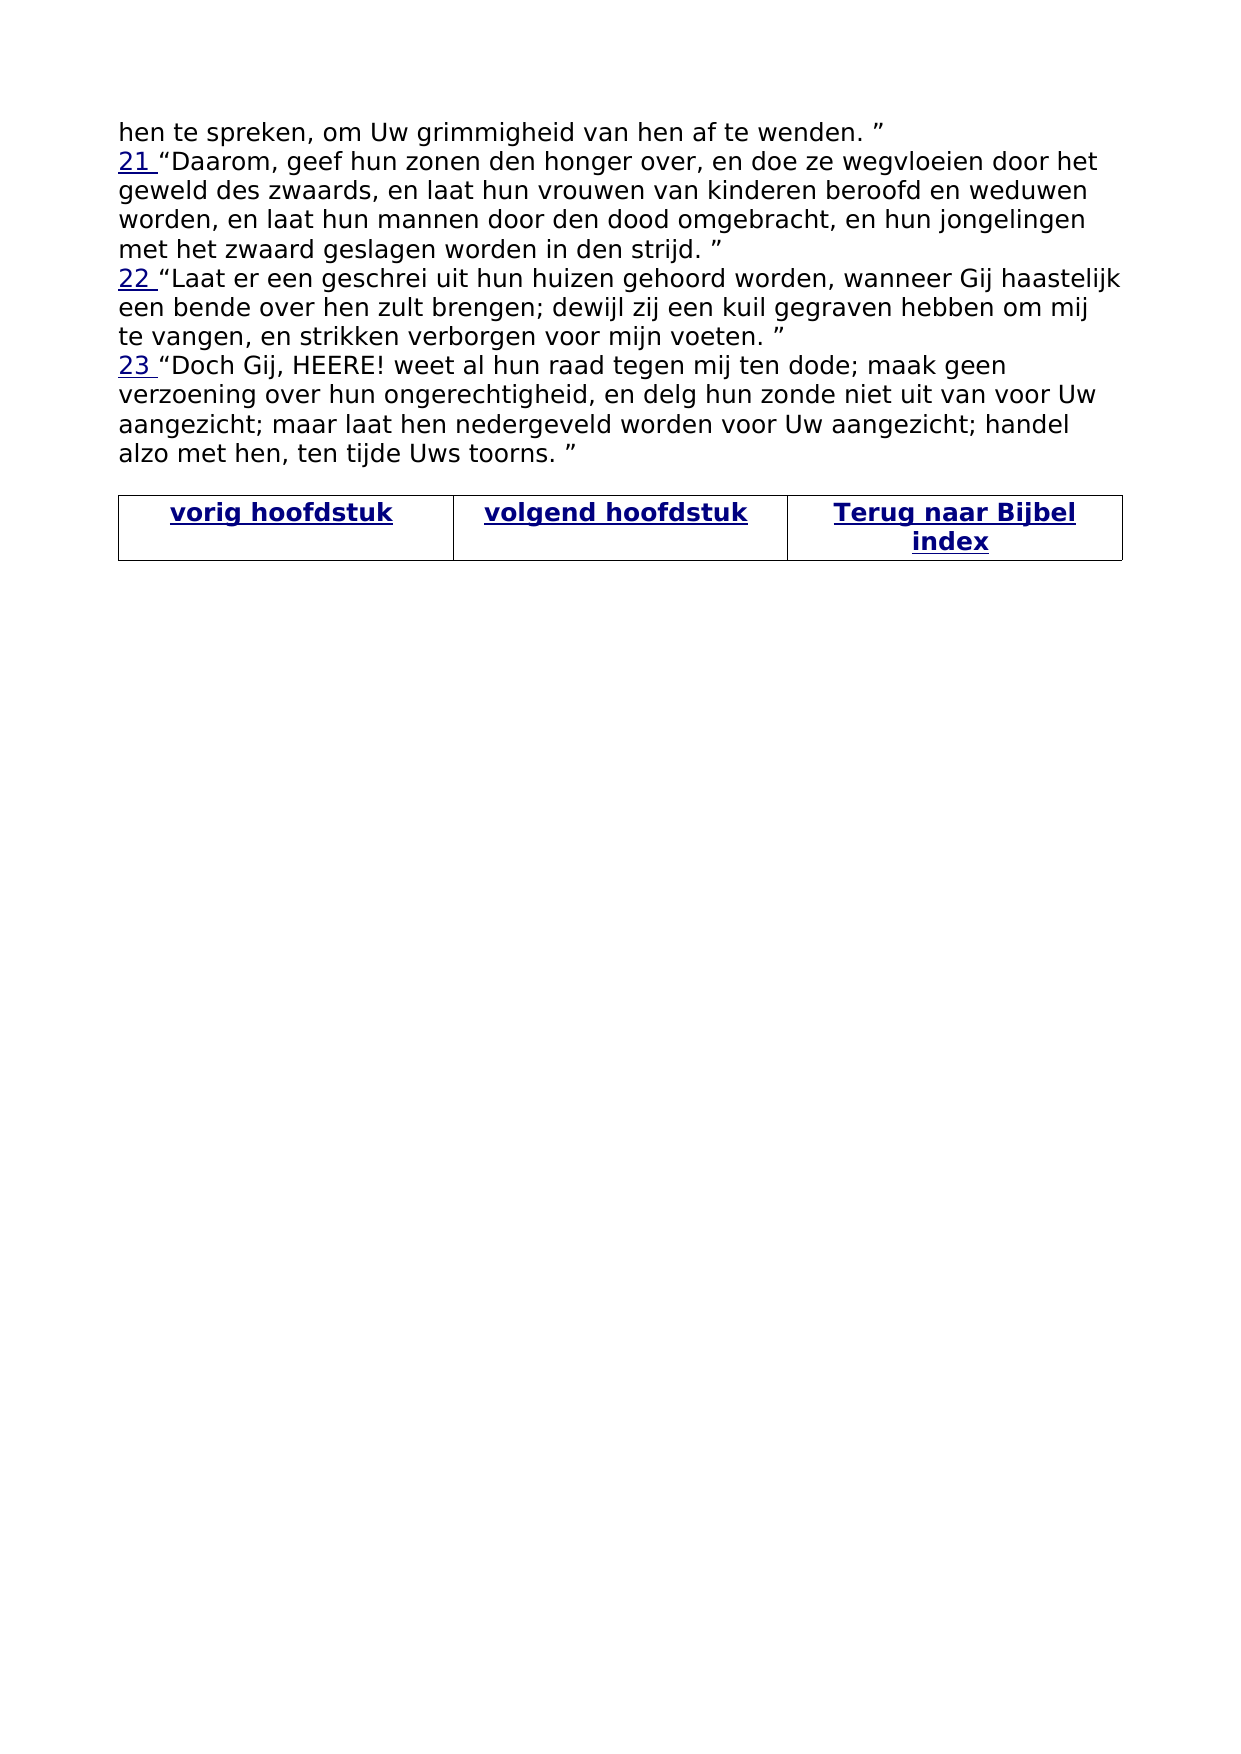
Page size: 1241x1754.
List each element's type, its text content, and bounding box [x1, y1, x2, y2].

text hen te spreken, om Uw grimmigheid van hen af te wenden. ” 21 “Daarom, geef hun zonen den honger over, en doe ze wegvloeien door het geweld des zwaards, en laat hun vrouwen van kinderen beroofd en weduwen worden, en laat hun mannen door den dood omgebracht, en hun jongelingen met het zwaard geslagen worden in den strijd. ” 22 “Laat er een geschrei uit hun huizen gehoord worden, wanneer Gij haastelijk een bende over hen zult brengen; dewijl zij een kuil gegraven hebben om mij te vangen, en strikken verborgen voor mijn voeten. ” 23 “Doch Gij, HEERE! weet al hun raad tegen mij ten dode; maak geen verzoening over hun ongerechtigheid, en delg hun zonde niet uit van voor Uw aangezicht; maar laat hen nedergeveld worden voor Uw aangezicht; handel alzo met hen, ten tijde Uws toorns. ” [118, 118, 1122, 468]
table_header Terug naar Bijbel index [788, 496, 1122, 560]
table_header volgend hoofdstuk [454, 496, 787, 560]
table_header vorig hoofdstuk [119, 496, 453, 560]
